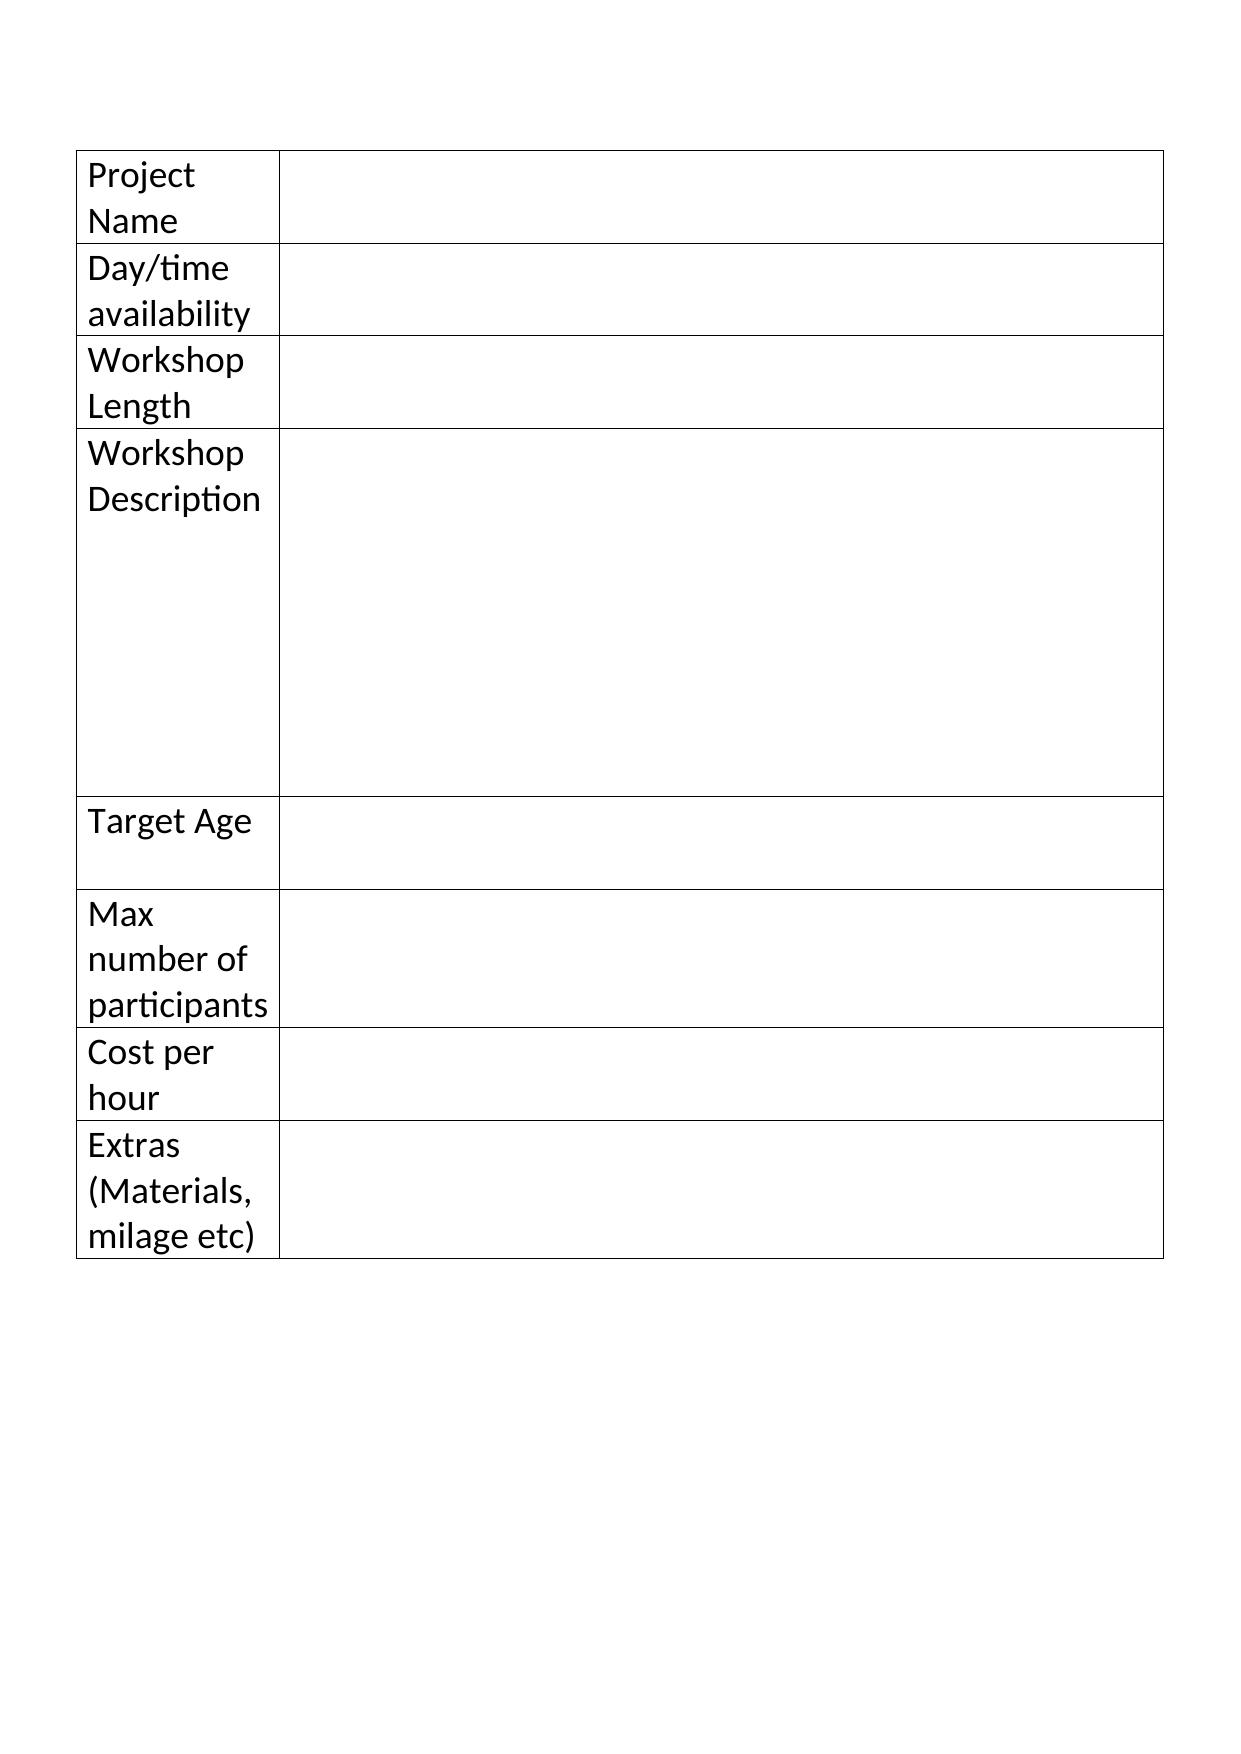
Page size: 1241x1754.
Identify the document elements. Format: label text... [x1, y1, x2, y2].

table_cell Workshop Length [77, 336, 279, 428]
table_cell Target Age [77, 797, 279, 888]
table_cell [280, 1028, 1163, 1120]
table_cell [280, 1121, 1163, 1258]
table_cell Workshop Description [77, 429, 279, 796]
table_cell [280, 797, 1163, 888]
table_header Project Name [77, 151, 279, 243]
table_cell [280, 429, 1163, 796]
table_header [280, 151, 1163, 243]
table_cell Extras (Materials, milage etc) [77, 1121, 279, 1258]
table_cell [280, 336, 1163, 428]
table_cell [280, 244, 1163, 335]
table_cell Day/time availability [77, 244, 279, 335]
table_cell Cost per hour [77, 1028, 279, 1120]
table_cell Max number of participants [77, 890, 279, 1027]
table_cell [280, 890, 1163, 1027]
